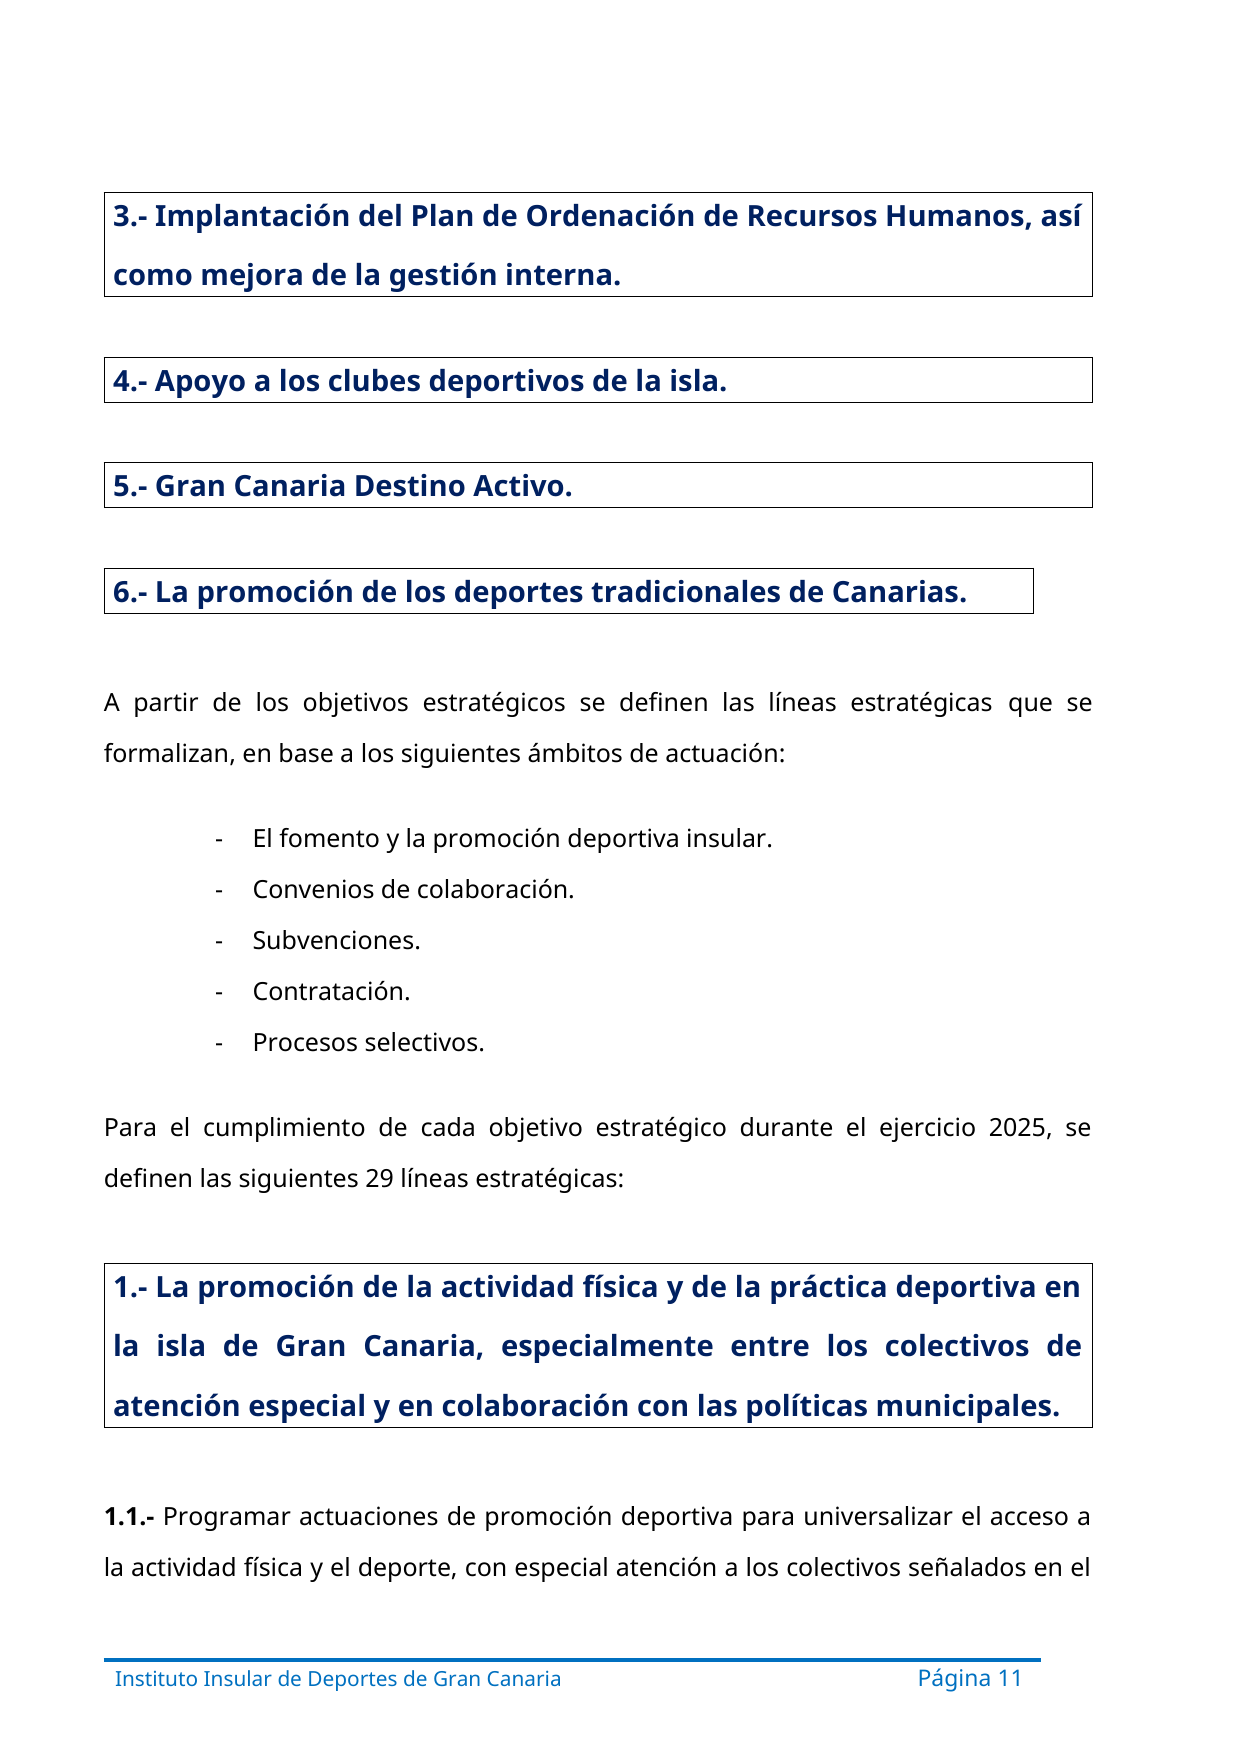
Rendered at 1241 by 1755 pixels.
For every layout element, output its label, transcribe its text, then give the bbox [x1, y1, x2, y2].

list Contratación. [215, 974, 1093, 1008]
text 3.- Implantación del Plan de Ordenación de Recursos Humanos, así como mejora de la gestión interna. [105, 193, 1092, 296]
list Subvenciones. [215, 923, 1093, 957]
list El fomento y la promoción deportiva insular. [215, 821, 1093, 855]
list Procesos selectivos. [215, 1025, 1093, 1059]
text 5.- Gran Canaria Destino Activo. [105, 463, 1092, 507]
text 6.- La promoción de los deportes tradicionales de Canarias. [105, 569, 1033, 613]
text 1.1.- Programar actuaciones de promoción deportiva para universalizar el acceso a la actividad física y el deporte, con especial atención a los colectivos señalados en el [103, 1499, 1093, 1584]
text 1.- La promoción de la actividad física y de la práctica deportiva en la isla de Gran Canaria, especialmente entre los colectivos de atención especial y en colaboración con las políticas municipales. [105, 1264, 1092, 1427]
list Convenios de colaboración. [215, 872, 1093, 906]
text 4.- Apoyo a los clubes deportivos de la isla. [105, 358, 1092, 402]
text A partir de los objetivos estratégicos se definen las líneas estratégicas que se formalizan, en base a los siguientes ámbitos de actuación: [103, 684, 1093, 769]
text Para el cumplimiento de cada objetivo estratégico durante el ejercicio 2025, se definen las siguientes 29 líneas estratégicas: [103, 1110, 1093, 1195]
